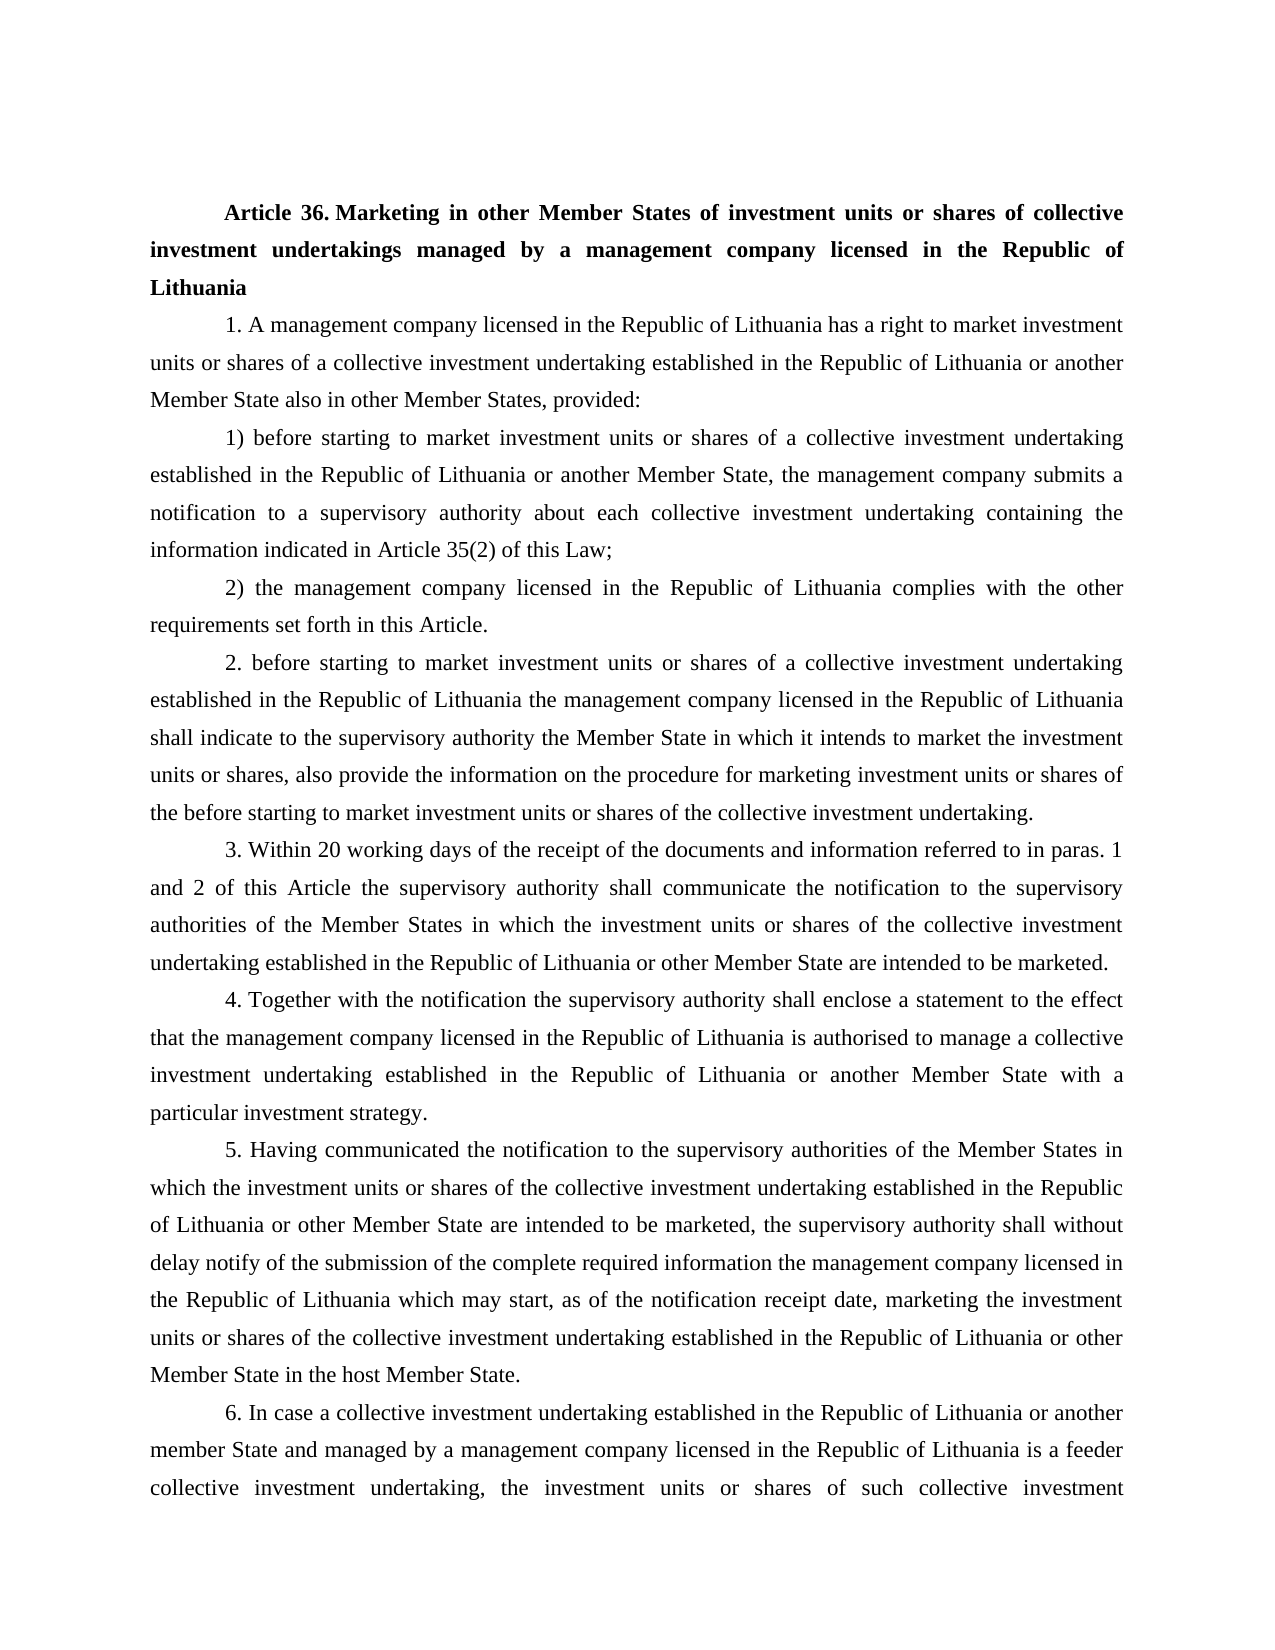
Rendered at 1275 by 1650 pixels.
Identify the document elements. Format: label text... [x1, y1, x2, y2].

text 5. Having communicated the notification to the supervisory authorities of the Member States in which the investment units or shares of the collective investment undertaking established in the Republic of Lithuania or other Member State are intended to be marketed, the supervisory authority shall without delay notify of the submission of the complete required information the management company licensed in the Republic of Lithuania which may start, as of the notification receipt date, marketing the investment units or shares of the collective investment undertaking established in the Republic of Lithuania or other Member State in the host Member State. [150, 1125, 1125, 1387]
text 2) the management company licensed in the Republic of Lithuania complies with the other requirements set forth in this Article. [150, 562, 1125, 637]
text 2. before starting to market investment units or shares of a collective investment undertaking established in the Republic of Lithuania the management company licensed in the Republic of Lithuania shall indicate to the supervisory authority the Member State in which it intends to market the investment units or shares, also provide the information on the procedure for marketing investment units or shares of the before starting to market investment units or shares of the collective investment undertaking. [150, 637, 1125, 825]
text Article 36. Marketing in other Member States of investment units or shares of collective investment undertakings managed by a management company licensed in the Republic of Lithuania [150, 187, 1125, 300]
text 6. In case a collective investment undertaking established in the Republic of Lithuania or another member State and managed by a management company licensed in the Republic of Lithuania is a feeder collective investment undertaking, the investment units or shares of such collective investment [150, 1387, 1125, 1500]
text 1) before starting to market investment units or shares of a collective investment undertaking established in the Republic of Lithuania or another Member State, the management company submits a notification to a supervisory authority about each collective investment undertaking containing the information indicated in Article 35(2) of this Law; [150, 412, 1125, 562]
text 3. Within 20 working days of the receipt of the documents and information referred to in paras. 1 and 2 of this Article the supervisory authority shall communicate the notification to the supervisory authorities of the Member States in which the investment units or shares of the collective investment undertaking established in the Republic of Lithuania or other Member State are intended to be marketed. [150, 825, 1125, 975]
text 1. A management company licensed in the Republic of Lithuania has a right to market investment units or shares of a collective investment undertaking established in the Republic of Lithuania or another Member State also in other Member States, provided: [150, 300, 1125, 412]
text 4. Together with the notification the supervisory authority shall enclose a statement to the effect that the management company licensed in the Republic of Lithuania is authorised to manage a collective investment undertaking established in the Republic of Lithuania or another Member State with a particular investment strategy. [150, 975, 1125, 1125]
